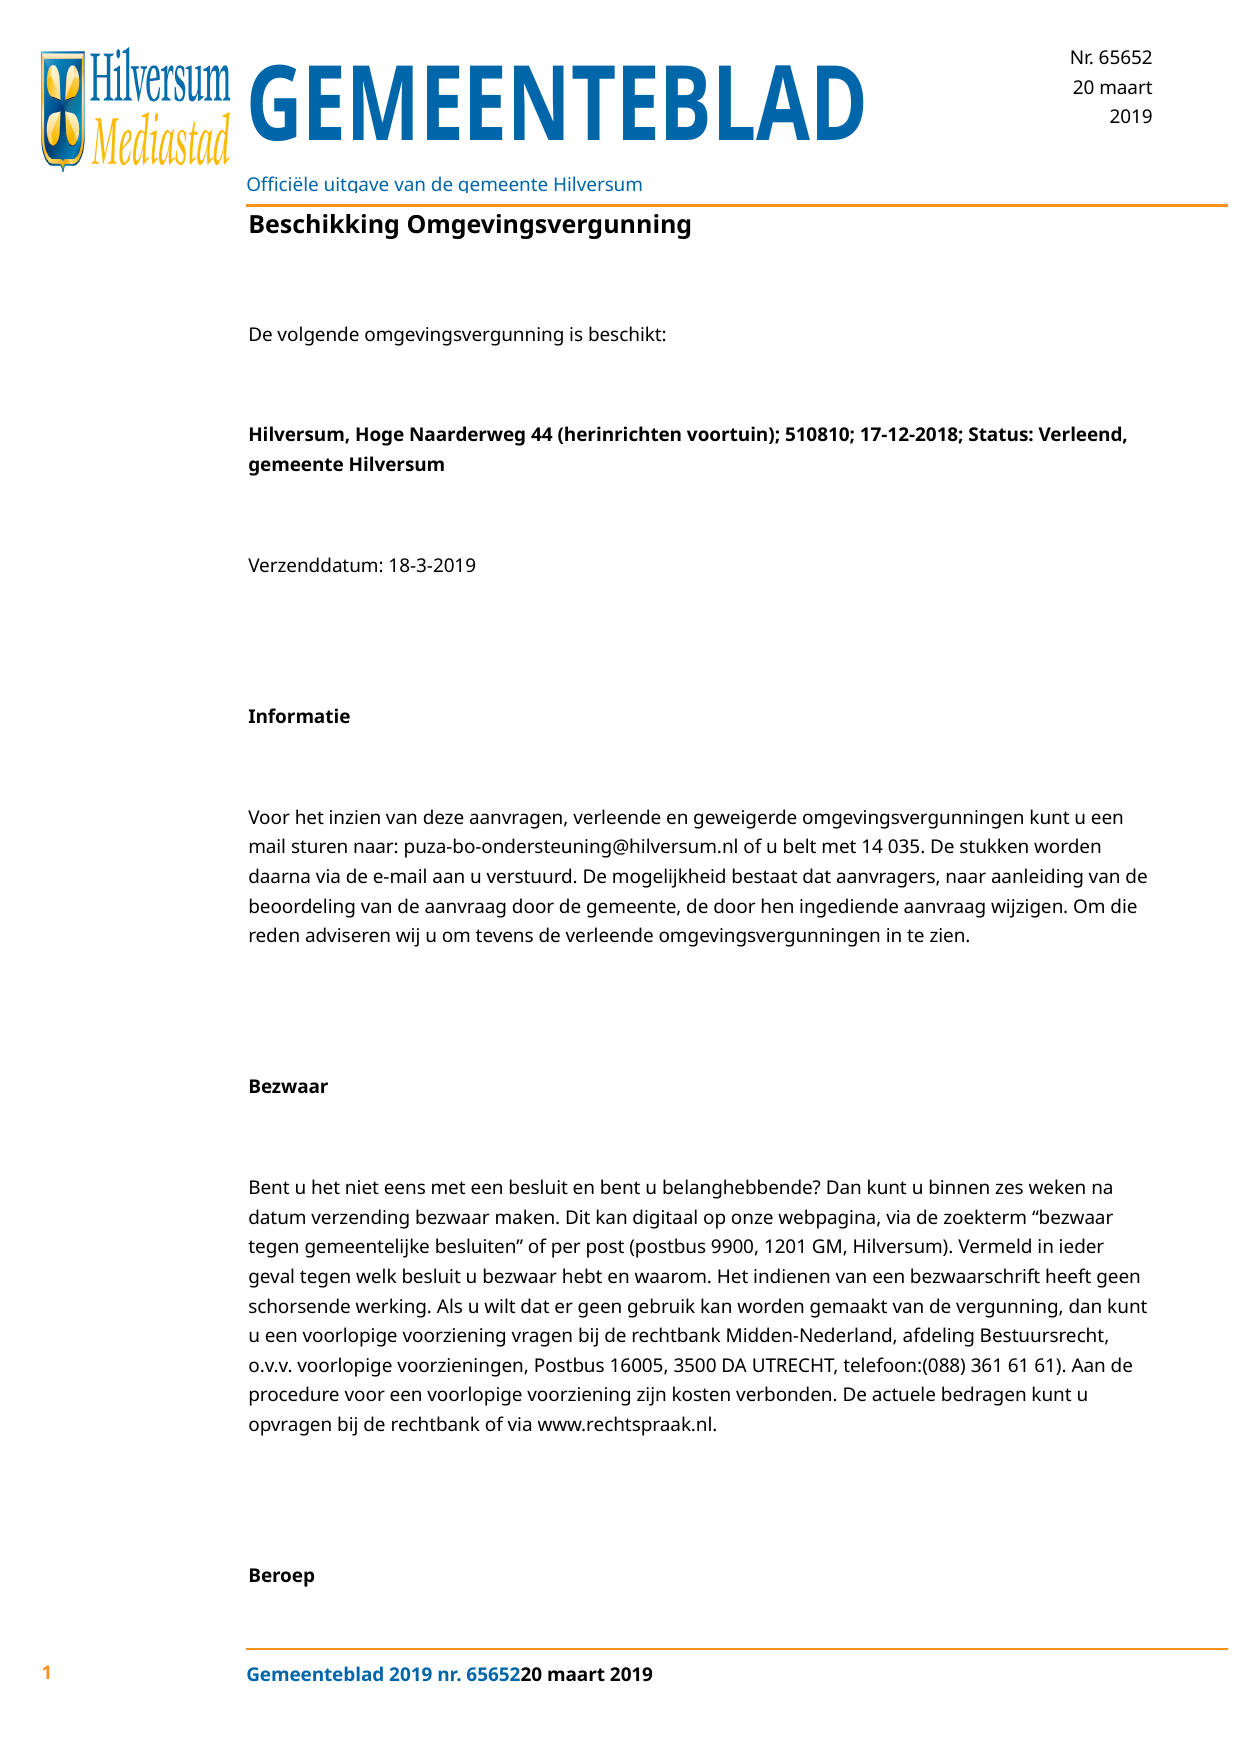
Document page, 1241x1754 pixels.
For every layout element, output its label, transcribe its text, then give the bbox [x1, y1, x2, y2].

text De volgende omgevingsvergunning is beschikt: [248, 321, 1152, 346]
text Hilversum, Hoge Naarderweg 44 (herinrichten voortuin); 510810; 17-12-2018; Status: Verleend, gemeente Hilversum [248, 422, 1152, 477]
text Beroep [248, 1562, 1152, 1588]
text Beschikking Omgevingsvergunning [248, 207, 1152, 241]
text Informatie [248, 703, 1152, 729]
text Bezwaar [248, 1074, 1152, 1099]
picture [41, 47, 231, 172]
text Bent u het niet eens met een besluit en bent u belanghebbende? Dan kunt u binnen zes weken na datum verzending bezwaar maken. Dit kan digitaal op onze webpagina, via de zoekterm “bezwaar tegen gemeentelijke besluiten” of per post (postbus 9900, 1201 GM, Hilversum). Vermeld in ieder geval tegen welk besluit u bezwaar hebt en waarom. Het indienen van een bezwaarschrift heeft geen schorsende werking. Als u wilt dat er geen gebruik kan worden gemaakt van de vergunning, dan kunt u een voorlopige voorziening vragen bij de rechtbank Midden-Nederland, afdeling Bestuursrecht, o.v.v. voorlopige voorzieningen, Postbus 16005, 3500 DA UTRECHT, telefoon:(088) 361 61 61). Aan de procedure voor een voorlopige voorziening zijn kosten verbonden. De actuele bedragen kunt u opvragen bij de rechtbank of via www.rechtspraak.nl. [248, 1174, 1152, 1437]
text Voor het inzien van deze aanvragen, verleende en geweigerde omgevingsvergunningen kunt u een mail sturen naar: puza-bo-ondersteuning@hilversum.nl of u belt met 14 035. De stukken worden daarna via de e-mail aan u verstuurd. De mogelijkheid bestaat dat aanvragers, naar aanleiding van de beoordeling van de aanvraag door de gemeente, de door hen ingediende aanvraag wijzigen. Om die reden adviseren wij u om tevens de verleende omgevingsvergunningen in te zien. [248, 804, 1152, 948]
text Verzenddatum: 18-3-2019 [248, 552, 1152, 578]
